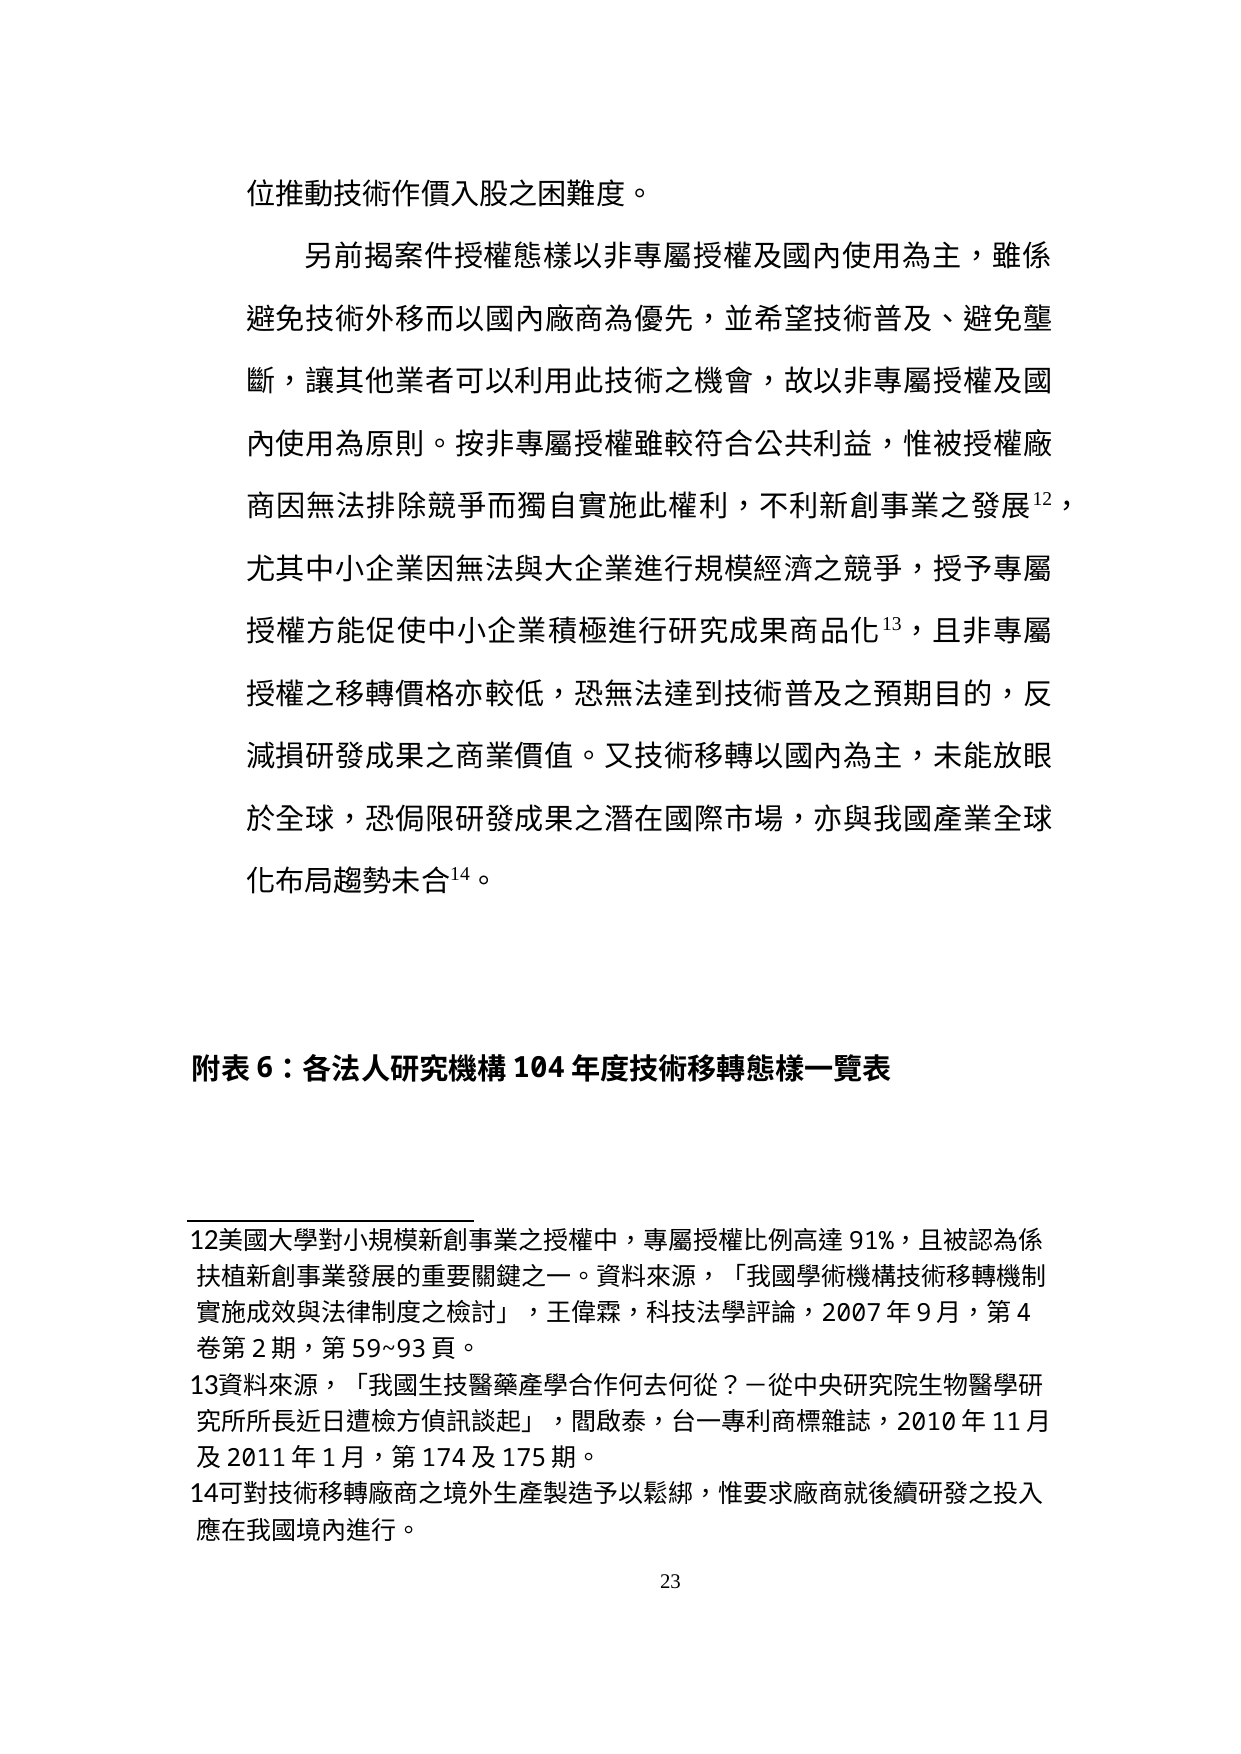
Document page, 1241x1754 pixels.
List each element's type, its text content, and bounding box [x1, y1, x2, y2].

text 美國大學對小規模新創事業之授權中，專屬授權比例高達91%，且被認為係扶植新創事業發展的重要關鍵之一。資料來源，「我國學術機構技術移轉機制實施成效與法律制度之檢討」，王偉霖，科技法學評論，2007年9月，第4卷第2期，第59~93頁。 [189, 1221, 1053, 1365]
text 經調查各法人研究機構104年度簽約之技術移轉案件(詳附表6)，調查資料顯示各法人研究機構在運用研發成果之方式，較為側重以現金方式取得權利金，而以技術作價取得股權之方式仍屬少數。在技術移轉時即向業者收取現金為對價，恐將造成新創企業或中小企業之財務負擔；而研究機構以收取股權作為技術移轉之對價，一方面可減輕企業之成本負擔；另一方面可分擔商品化風險，未來若營運順利亦可共同分享技術作價之股價增值成果。惟技術作價入股仍受限於技術交易價格、交易股價基礎、審查程序繁複費時及股權管理等問題，增加執行單位推動技術作價入股之困難度。 [246, 150, 1053, 212]
text 資料來源，「我國生技醫藥產學合作何去何從？－從中央研究院生物醫學研究所所長近日遭檢方偵訊談起」，閻啟泰，台一專利商標雜誌，2010年11月及2011年1月，第174及175期。 [189, 1365, 1053, 1474]
text 可對技術移轉廠商之境外生產製造予以鬆綁，惟要求廠商就後續研發之投入應在我國境內進行。 [189, 1474, 1053, 1546]
text 附表6：各法人研究機構104年度技術移轉態樣一覽表 [192, 1025, 1053, 1087]
text 另前揭案件授權態樣以非專屬授權及國內使用為主，雖係避免技術外移而以國內廠商為優先，並希望技術普及、避免壟斷，讓其他業者可以利用此技術之機會，故以非專屬授權及國內使用為原則。按非專屬授權雖較符合公共利益，惟被授權廠商因無法排除競爭而獨自實施此權利，不利新創事業之發展，尤其中小企業因無法與大企業進行規模經濟之競爭，授予專屬授權方能促使中小企業積極進行研究成果商品化，且非專屬授權之移轉價格亦較低，恐無法達到技術普及之預期目的，反減損研發成果之商業價值。又技術移轉以國內為主，未能放眼於全球，恐侷限研發成果之潛在國際市場，亦與我國產業全球化布局趨勢未合。 [246, 212, 1053, 900]
